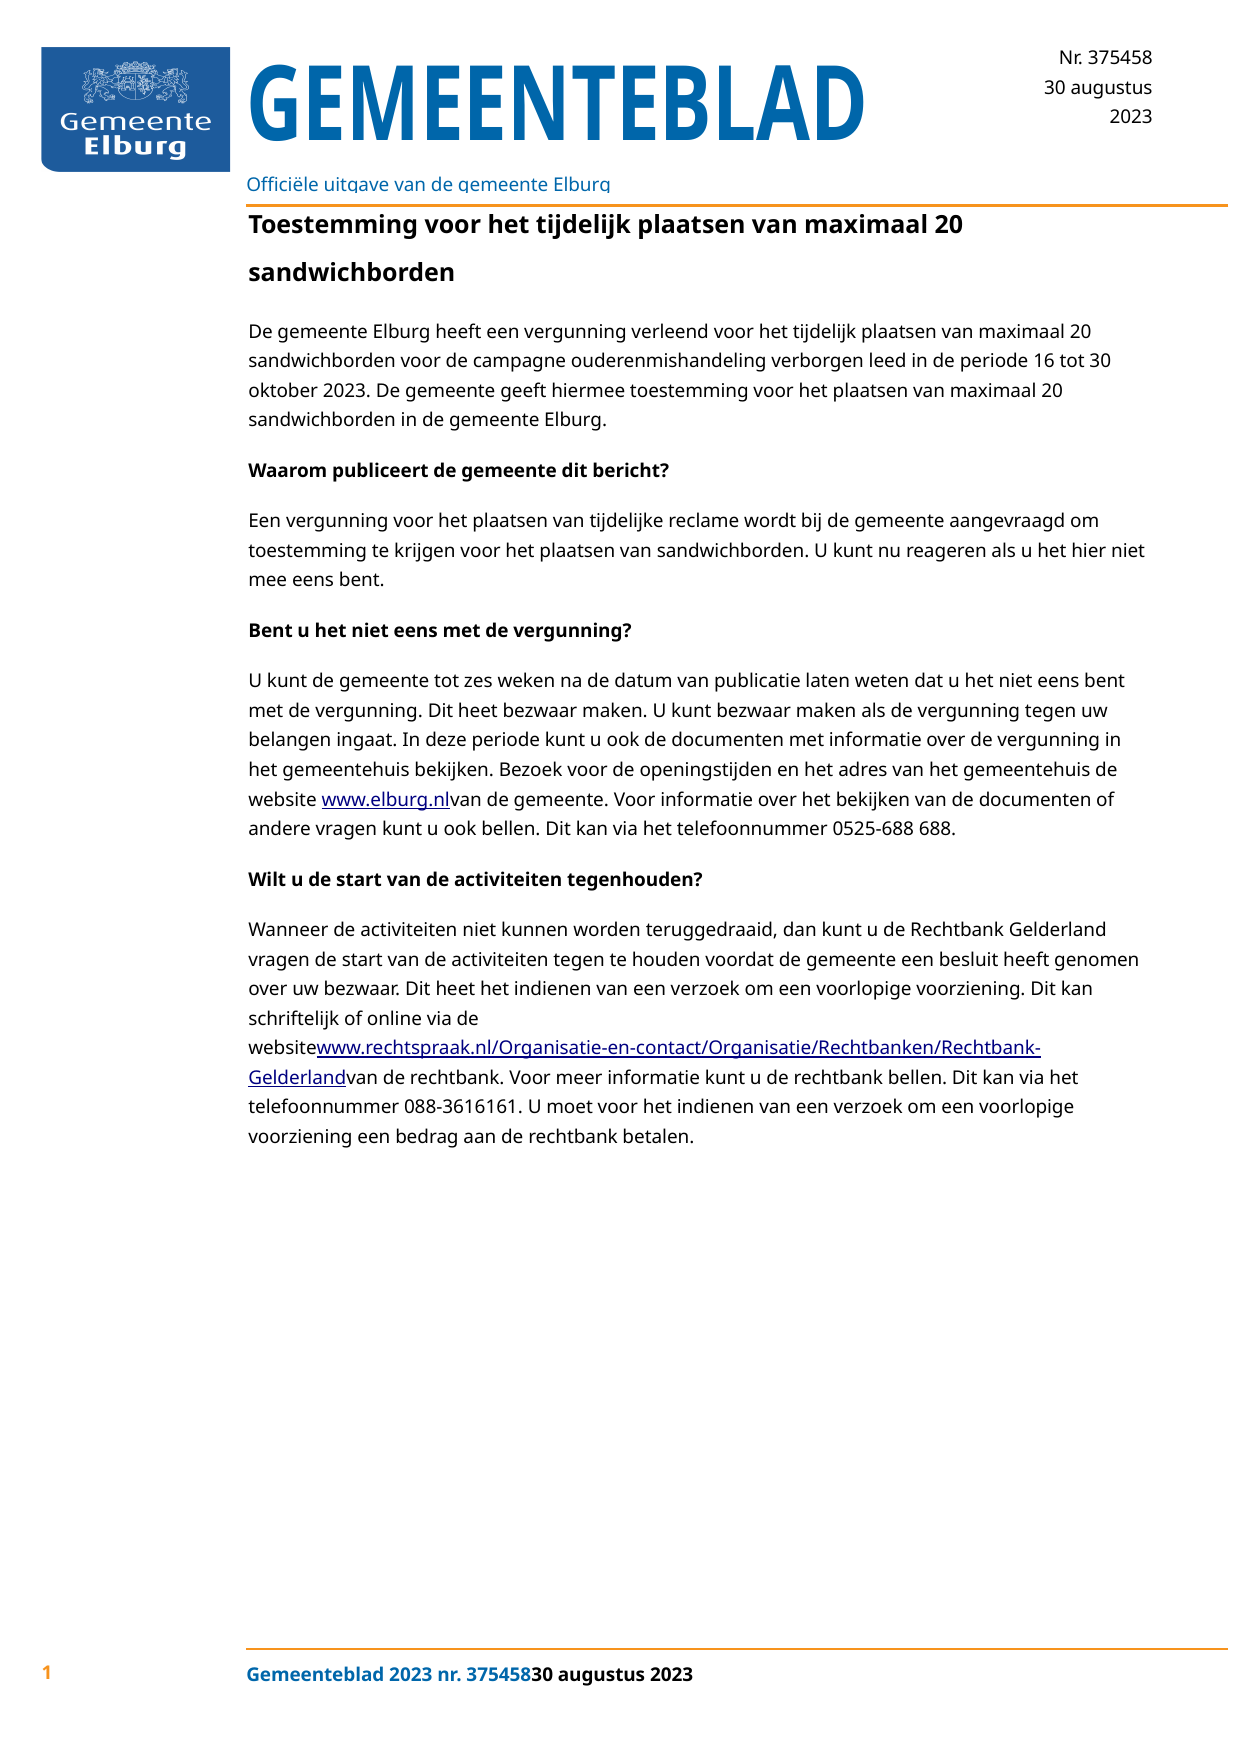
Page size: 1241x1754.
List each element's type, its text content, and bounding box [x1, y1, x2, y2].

text Wanneer de activiteiten niet kunnen worden teruggedraaid, dan kunt u de Rechtbank Gelderland vragen de start van de activiteiten tegen te houden voordat de gemeente een besluit heeft genomen over uw bezwaar. Dit heet het indienen van een verzoek om een voorlopige voorziening. Dit kan schriftelijk of online via de websitewww.rechtspraak.nl/Organisatie-en-contact/Organisatie/Rechtbanken/Rechtbank-Gelderlandvan de rechtbank. Voor meer informatie kunt u de rechtbank bellen. Dit kan via het telefoonnummer 088-3616161. U moet voor het indienen van een verzoek om een voorlopige voorziening een bedrag aan de rechtbank betalen. [248, 916, 1152, 1149]
text Wilt u de start van de activiteiten tegenhouden? [248, 866, 1152, 892]
picture [41, 47, 231, 172]
text De gemeente Elburg heeft een vergunning verleend voor het tijdelijk plaatsen van maximaal 20 sandwichborden voor de campagne ouderenmishandeling verborgen leed in de periode 16 tot 30 oktober 2023. De gemeente geeft hiermee toestemming voor het plaatsen van maximaal 20 sandwichborden in de gemeente Elburg. [248, 318, 1152, 432]
text Een vergunning voor het plaatsen van tijdelijke reclame wordt bij de gemeente aangevraagd om toestemming te krijgen voor het plaatsen van sandwichborden. U kunt nu reageren als u het hier niet mee eens bent. [248, 507, 1152, 592]
text Toestemming voor het tijdelijk plaatsen van maximaal 20 sandwichborden [248, 207, 1152, 288]
text Bent u het niet eens met de vergunning? [248, 617, 1152, 643]
text U kunt de gemeente tot zes weken na de datum van publicatie laten weten dat u het niet eens bent met de vergunning. Dit heet bezwaar maken. U kunt bezwaar maken als de vergunning tegen uw belangen ingaat. In deze periode kunt u ook de documenten met informatie over de vergunning in het gemeentehuis bekijken. Bezoek voor de openingstijden en het adres van het gemeentehuis de website www.elburg.nlvan de gemeente. Voor informatie over het bekijken van de documenten of andere vragen kunt u ook bellen. Dit kan via het telefoonnummer 0525-688 688. [248, 667, 1152, 841]
text Waarom publiceert de gemeente dit bericht? [248, 457, 1152, 483]
